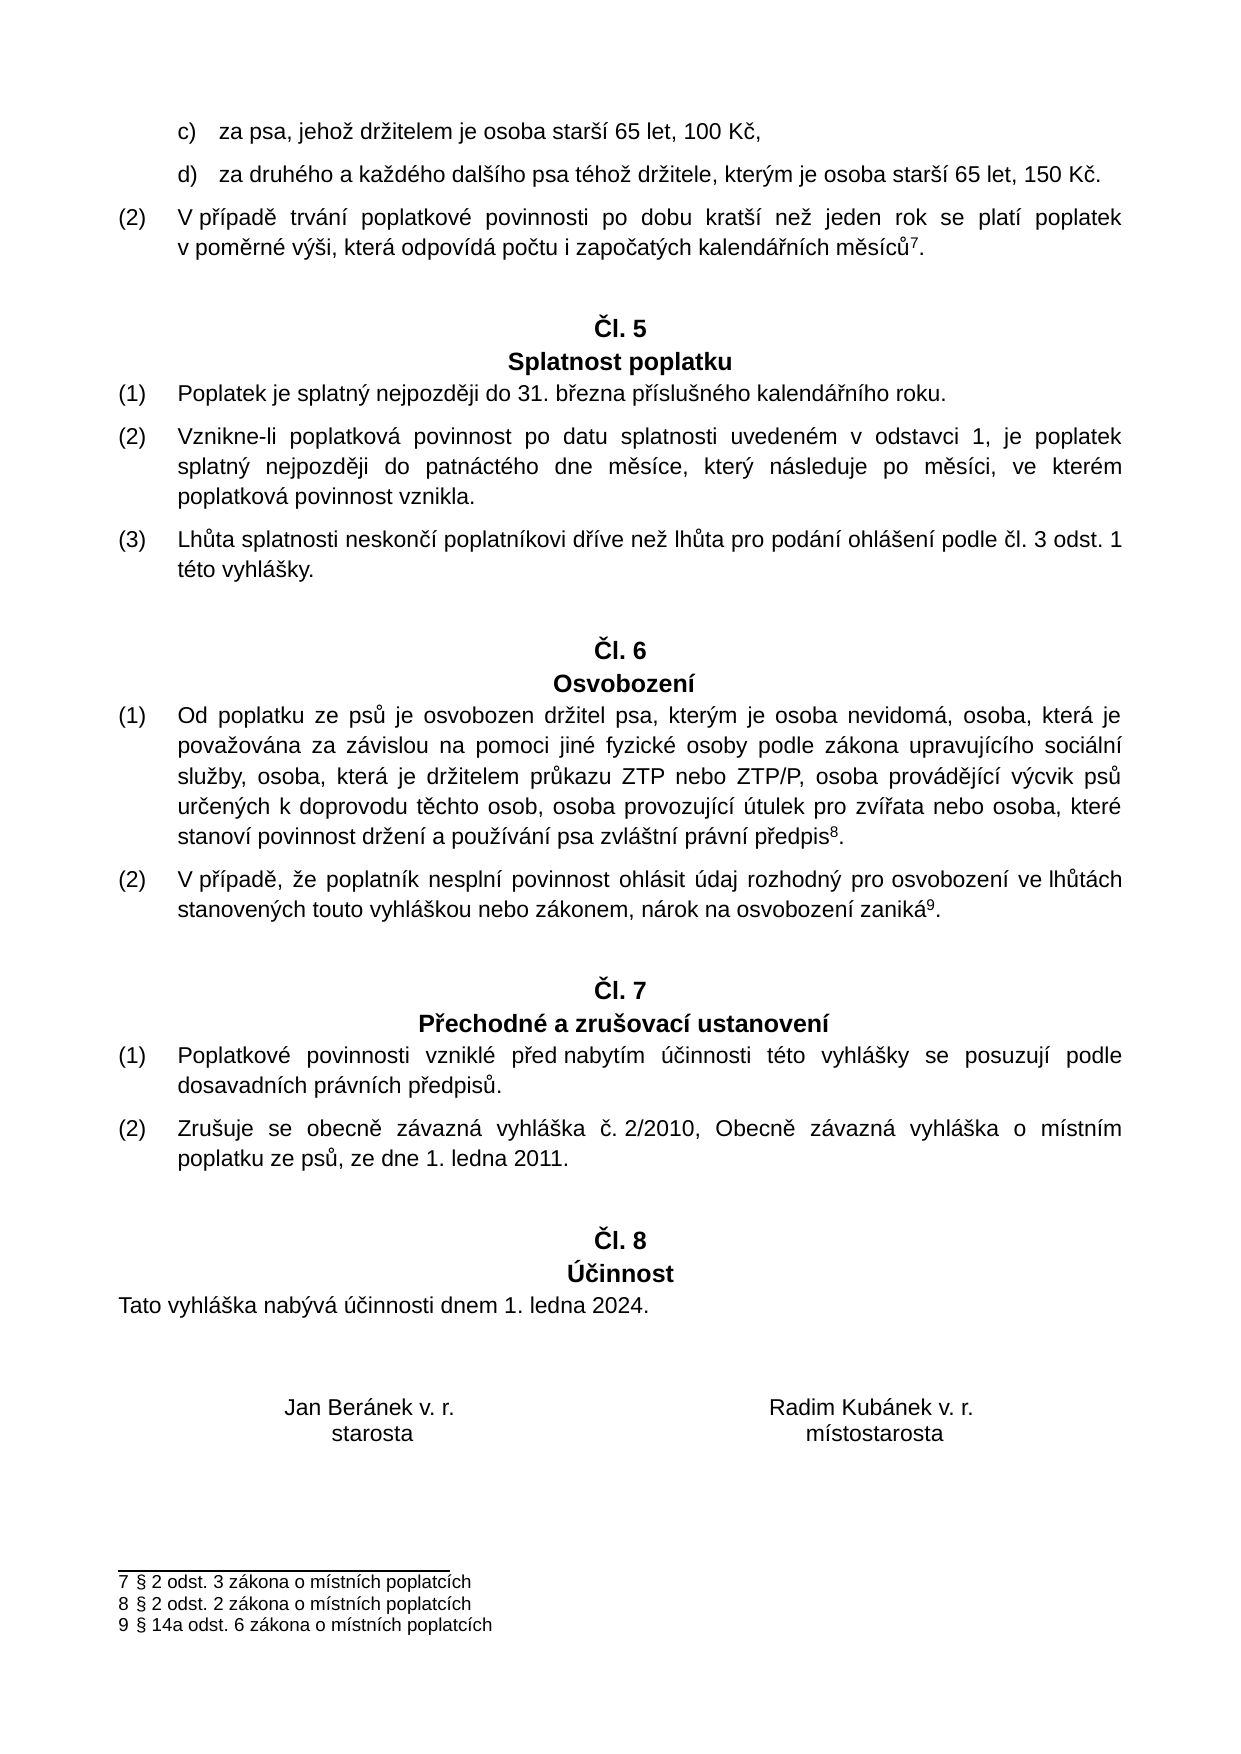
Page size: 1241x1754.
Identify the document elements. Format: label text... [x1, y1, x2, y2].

list Lhůta splatnosti neskončí poplatníkovi dříve než lhůta pro podání ohlášení podle čl. 3 odst. 1 této vyhlášky. [118, 526, 1122, 582]
list Poplatkové povinnosti vzniklé před nabytím účinnosti této vyhlášky se posuzují podle dosavadních právních předpisů. [118, 1042, 1122, 1099]
subtitle Čl. 5 Splatnost poplatku [118, 314, 1122, 376]
list § 2 odst. 2 zákona o místních poplatcích [118, 1592, 1122, 1614]
list za druhého a každého dalšího psa téhož držitele, kterým je osoba starší 65 let, 150 Kč. [177, 161, 1122, 187]
table_header Jan Beránek v. r. starosta [118, 1334, 620, 1452]
list § 14a odst. 6 zákona o místních poplatcích [118, 1614, 1122, 1635]
list V případě, že poplatník nesplní povinnost ohlásit údaj rozhodný pro osvobození ve lhůtách stanovených touto vyhláškou nebo zákonem, nárok na osvobození zaniká. [118, 866, 1122, 922]
subtitle Čl. 8 Účinnost [118, 1226, 1122, 1287]
subtitle Čl. 7 Přechodné a zrušovací ustanovení [118, 976, 1122, 1038]
list Od poplatku ze psů je osvobozen držitel psa, kterým je osoba nevidomá, osoba, která je považována za závislou na pomoci jiné fyzické osoby podle zákona upravujícího sociální služby, osoba, která je držitelem průkazu ZTP nebo ZTP/P, osoba provádějící výcvik psů určených k doprovodu těchto osob, osoba provozující útulek pro zvířata nebo osoba, které stanoví povinnost držení a používání psa zvláštní právní předpis. [118, 702, 1122, 849]
subtitle Čl. 6 Osvobození [118, 636, 1122, 698]
list Zrušuje se obecně závazná vyhláška č. 2/2010, Obecně závazná vyhláška o místním poplatku ze psů, ze dne 1. ledna 2011. [118, 1115, 1122, 1172]
table_header Radim Kubánek v. r. místostarosta [620, 1334, 1122, 1452]
text Tato vyhláška nabývá účinnosti dnem 1. ledna 2024. [118, 1292, 1122, 1318]
list Poplatek je splatný nejpozději do 31. března příslušného kalendářního roku. [118, 380, 1122, 406]
list V případě trvání poplatkové povinnosti po dobu kratší než jeden rok se platí poplatek v poměrné výši, která odpovídá počtu i započatých kalendářních měsíců. [118, 203, 1122, 260]
list § 2 odst. 3 zákona o místních poplatcích [118, 1571, 1122, 1592]
list Vznikne-li poplatková povinnost po datu splatnosti uvedeném v odstavci 1, je poplatek splatný nejpozději do patnáctého dne měsíce, který následuje po měsíci, ve kterém poplatková povinnost vznikla. [118, 423, 1122, 509]
list za psa, jehož držitelem je osoba starší 65 let, 100 Kč, [177, 118, 1122, 144]
